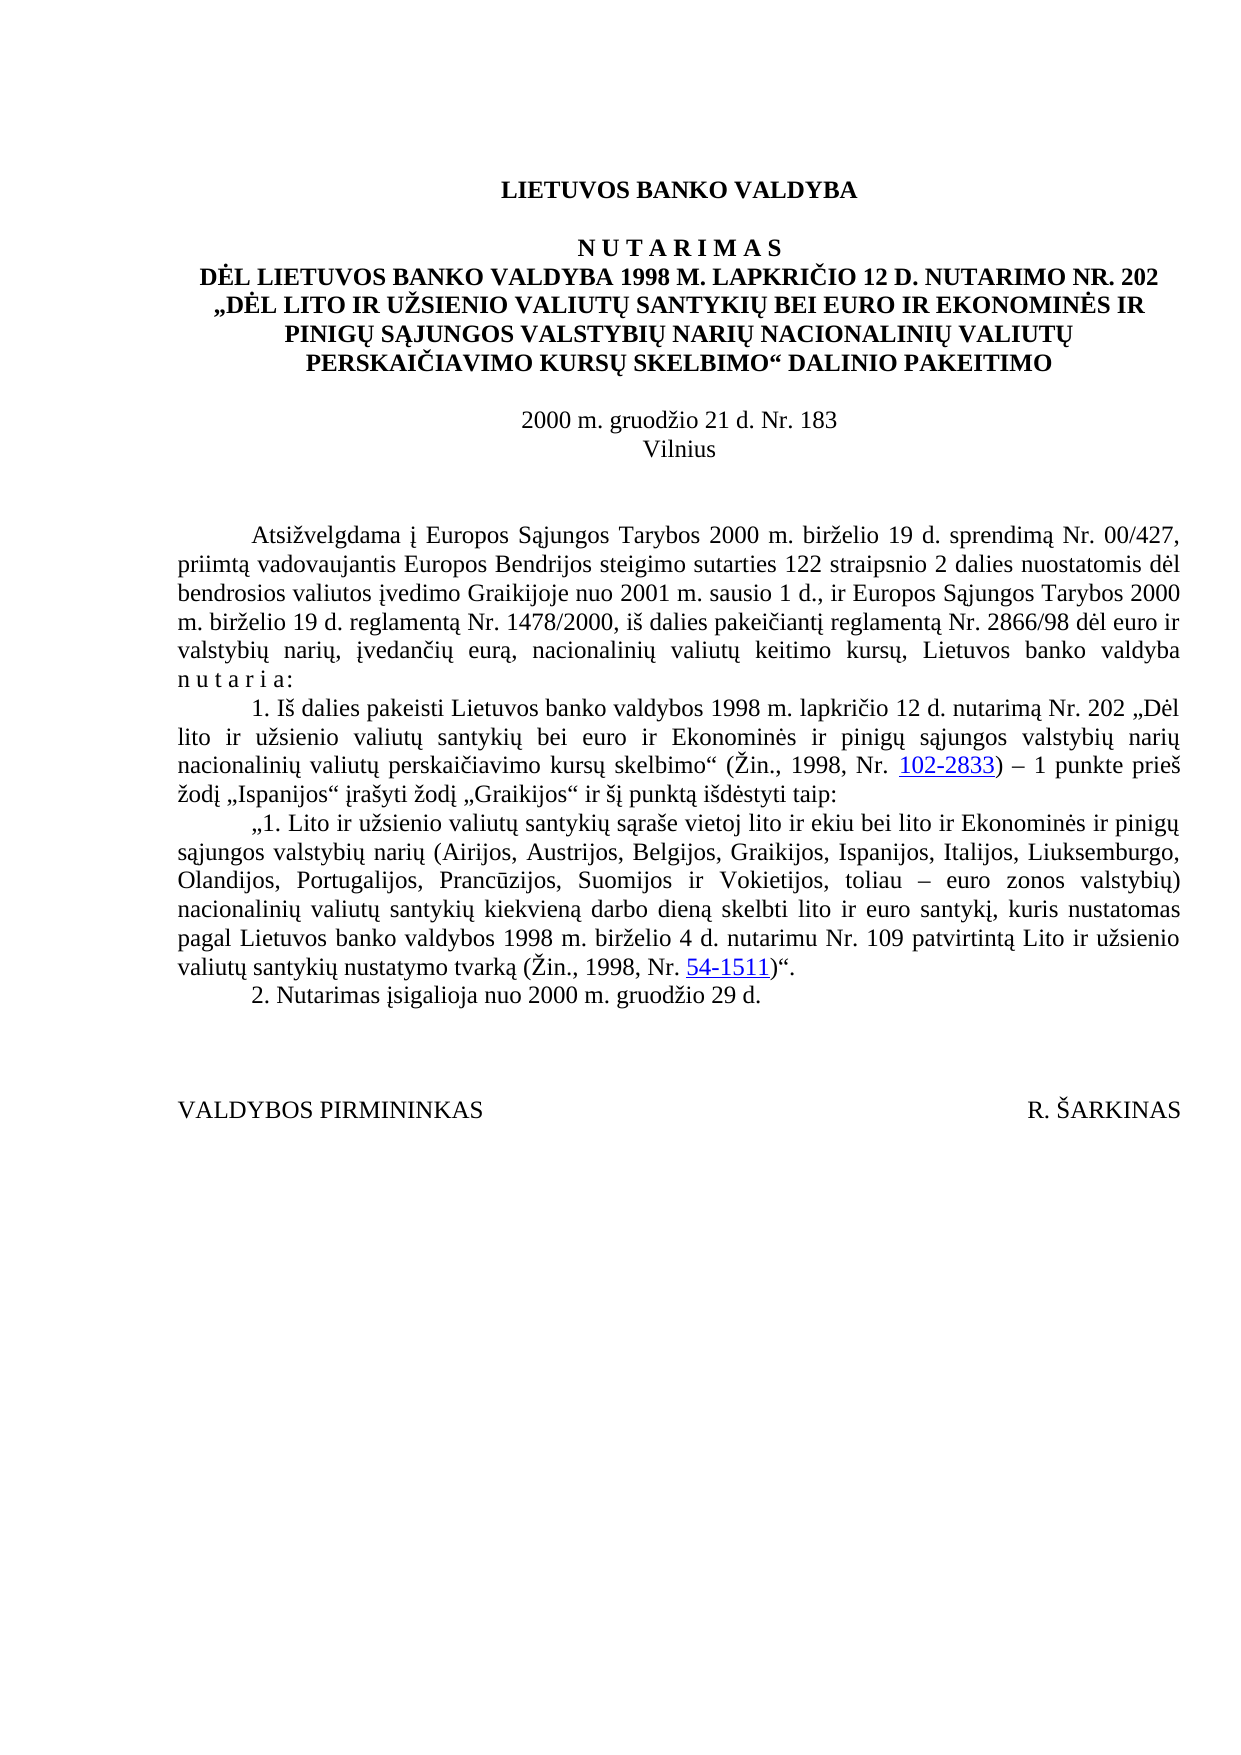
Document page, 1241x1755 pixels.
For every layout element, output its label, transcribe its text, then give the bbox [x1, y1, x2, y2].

text 1. Iš dalies pakeisti Lietuvos banko valdybos 1998 m. lapkričio 12 d. nutarimą Nr. 202 „Dėl lito ir užsienio valiutų santykių bei euro ir Ekonominės ir pinigų sąjungos valstybių narių nacionalinių valiutų perskaičiavimo kursų skelbimo“ (Žin., 1998, Nr. 102-2833) – 1 punkte prieš žodį „Ispanijos“ įrašyti žodį „Graikijos“ ir šį punktą išdėstyti taip: [177, 693, 1181, 808]
text „1. Lito ir užsienio valiutų santykių sąraše vietoj lito ir ekiu bei lito ir Ekonominės ir pinigų sąjungos valstybių narių (Airijos, Austrijos, Belgijos, Graikijos, Ispanijos, Italijos, Liuksemburgo, Olandijos, Portugalijos, Prancūzijos, Suomijos ir Vokietijos, toliau – euro zonos valstybių) nacionalinių valiutų santykių kiekvieną darbo dieną skelbti lito ir euro santykį, kuris nustatomas pagal Lietuvos banko valdybos 1998 m. birželio 4 d. nutarimu Nr. 109 patvirtintą Lito ir užsienio valiutų santykių nustatymo tvarką (Žin., 1998, Nr. 54-1511)“. [177, 808, 1181, 981]
text 2. Nutarimas įsigalioja nuo 2000 m. gruodžio 29 d. [177, 981, 1181, 1009]
text LIETUVOS BANKO VALDYBA [177, 176, 1181, 204]
text VALDYBOS PIRMININKAS R. ŠARKINAS [177, 1096, 1181, 1124]
text 2000 m. gruodžio 21 d. Nr. 183 [177, 406, 1181, 434]
text Atsižvelgdama į Europos Sąjungos Tarybos 2000 m. birželio 19 d. sprendimą Nr. 00/427, priimtą vadovaujantis Europos Bendrijos steigimo sutarties 122 straipsnio 2 dalies nuostatomis dėl bendrosios valiutos įvedimo Graikijoje nuo 2001 m. sausio 1 d., ir Europos Sąjungos Tarybos 2000 m. birželio 19 d. reglamentą Nr. 1478/2000, iš dalies pakeičiantį reglamentą Nr. 2866/98 dėl euro ir valstybių narių, įvedančių eurą, nacionalinių valiutų keitimo kursų, Lietuvos banko valdyba nutaria: [177, 521, 1181, 693]
text Vilnius [177, 434, 1181, 463]
text N U T A R I M A S [177, 233, 1181, 262]
text DĖL LIETUVOS BANKO VALDYBA 1998 M. LAPKRIČIO 12 D. NUTARIMO NR. 202 „DĖL LITO IR UŽSIENIO VALIUTŲ SANTYKIŲ BEI EURO IR EKONOMINĖS IR PINIGŲ SĄJUNGOS VALSTYBIŲ NARIŲ NACIONALINIŲ VALIUTŲ PERSKAIČIAVIMO KURSŲ SKELBIMO“ DALINIO PAKEITIMO [177, 262, 1181, 377]
